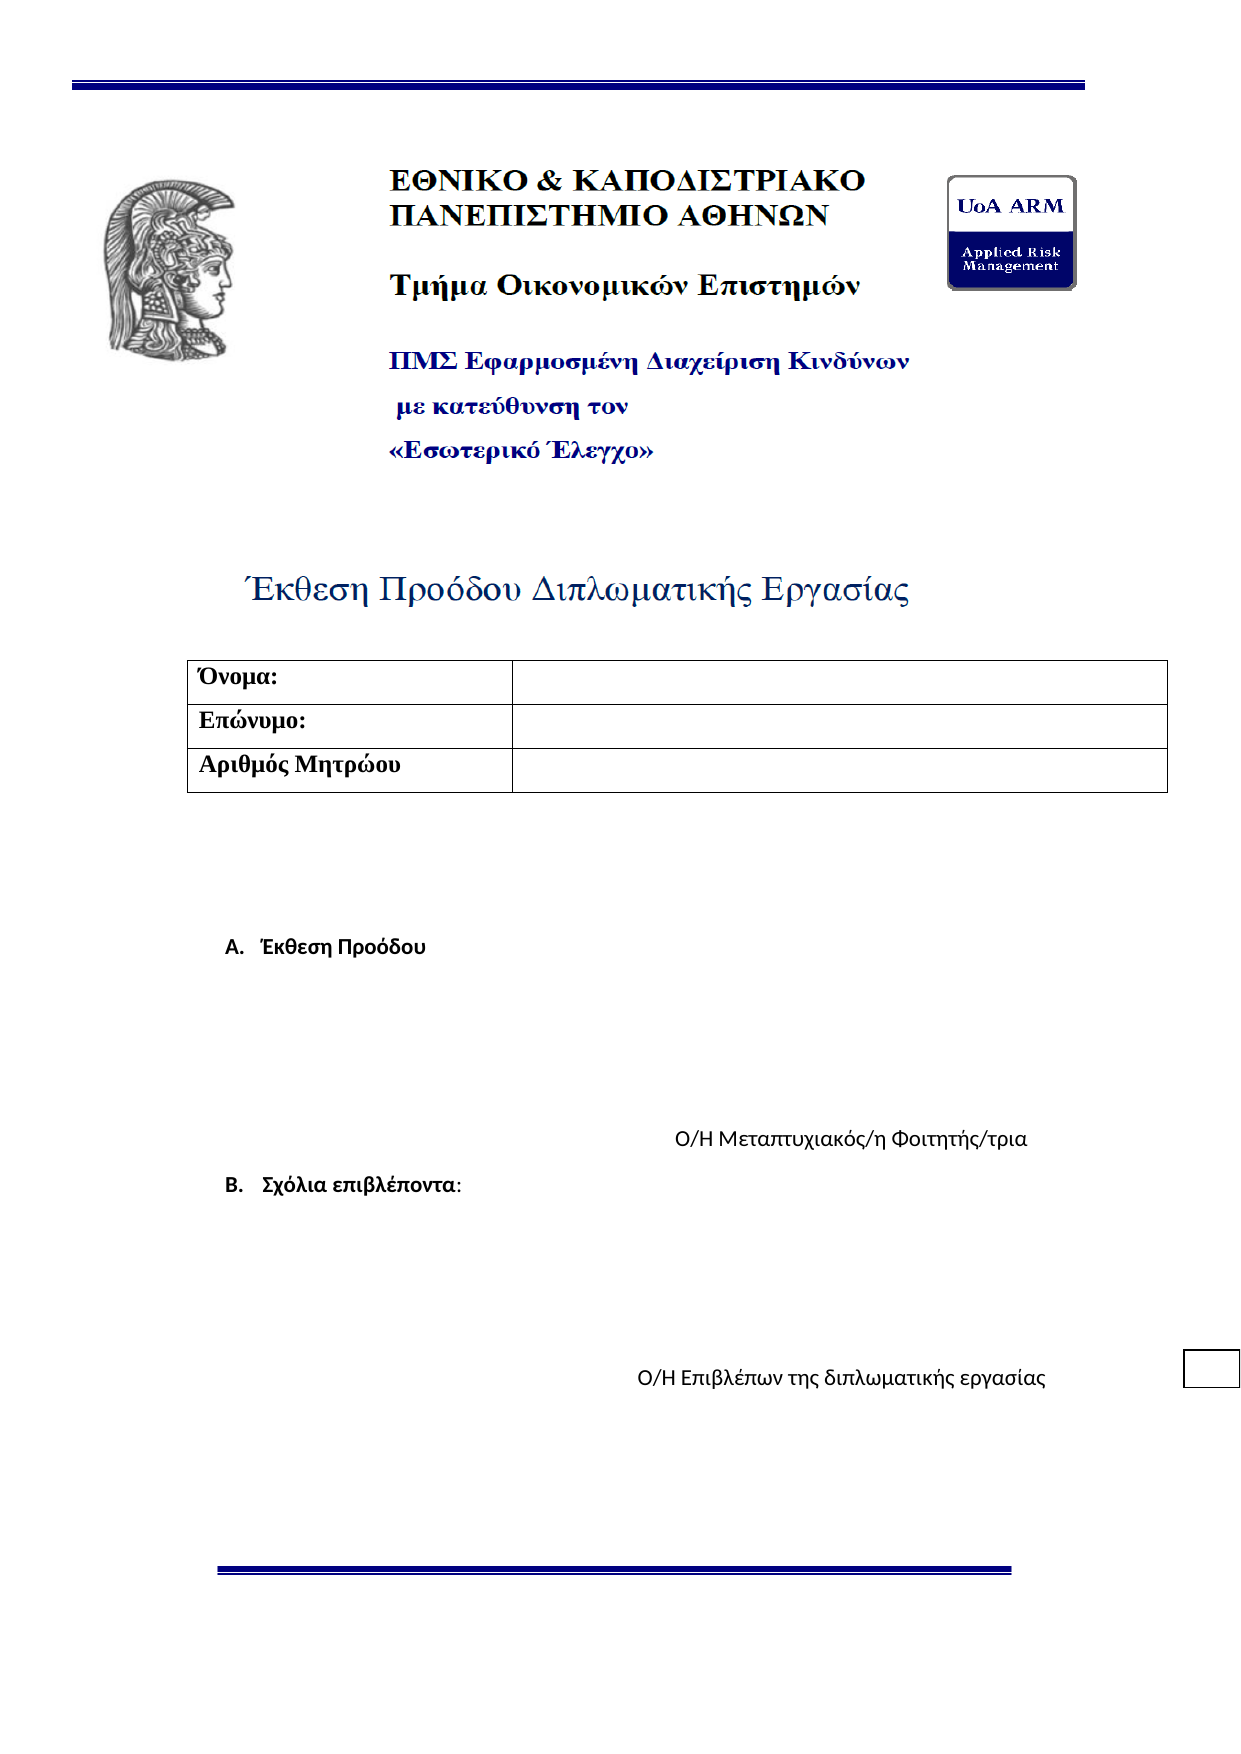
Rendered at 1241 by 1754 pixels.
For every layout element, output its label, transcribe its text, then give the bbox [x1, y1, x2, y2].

text Ο/Η Επιβλέπων της διπλωματικής εργασίας [637, 1363, 1053, 1391]
text Ο/Η Μεταπτυχιακός/η Φοιτητής/τρια [675, 1124, 1053, 1152]
table_cell Αριθμός Μητρώου [188, 749, 512, 792]
list Έκθεση Προόδου [225, 932, 1053, 960]
table_cell [513, 705, 1167, 748]
table_header [513, 661, 1167, 704]
table_cell Επώνυμο: [188, 705, 512, 748]
table_header Όνομα: [188, 661, 512, 704]
table_cell [513, 749, 1167, 792]
list Σχόλια επιβλέποντα: [225, 1171, 1053, 1199]
